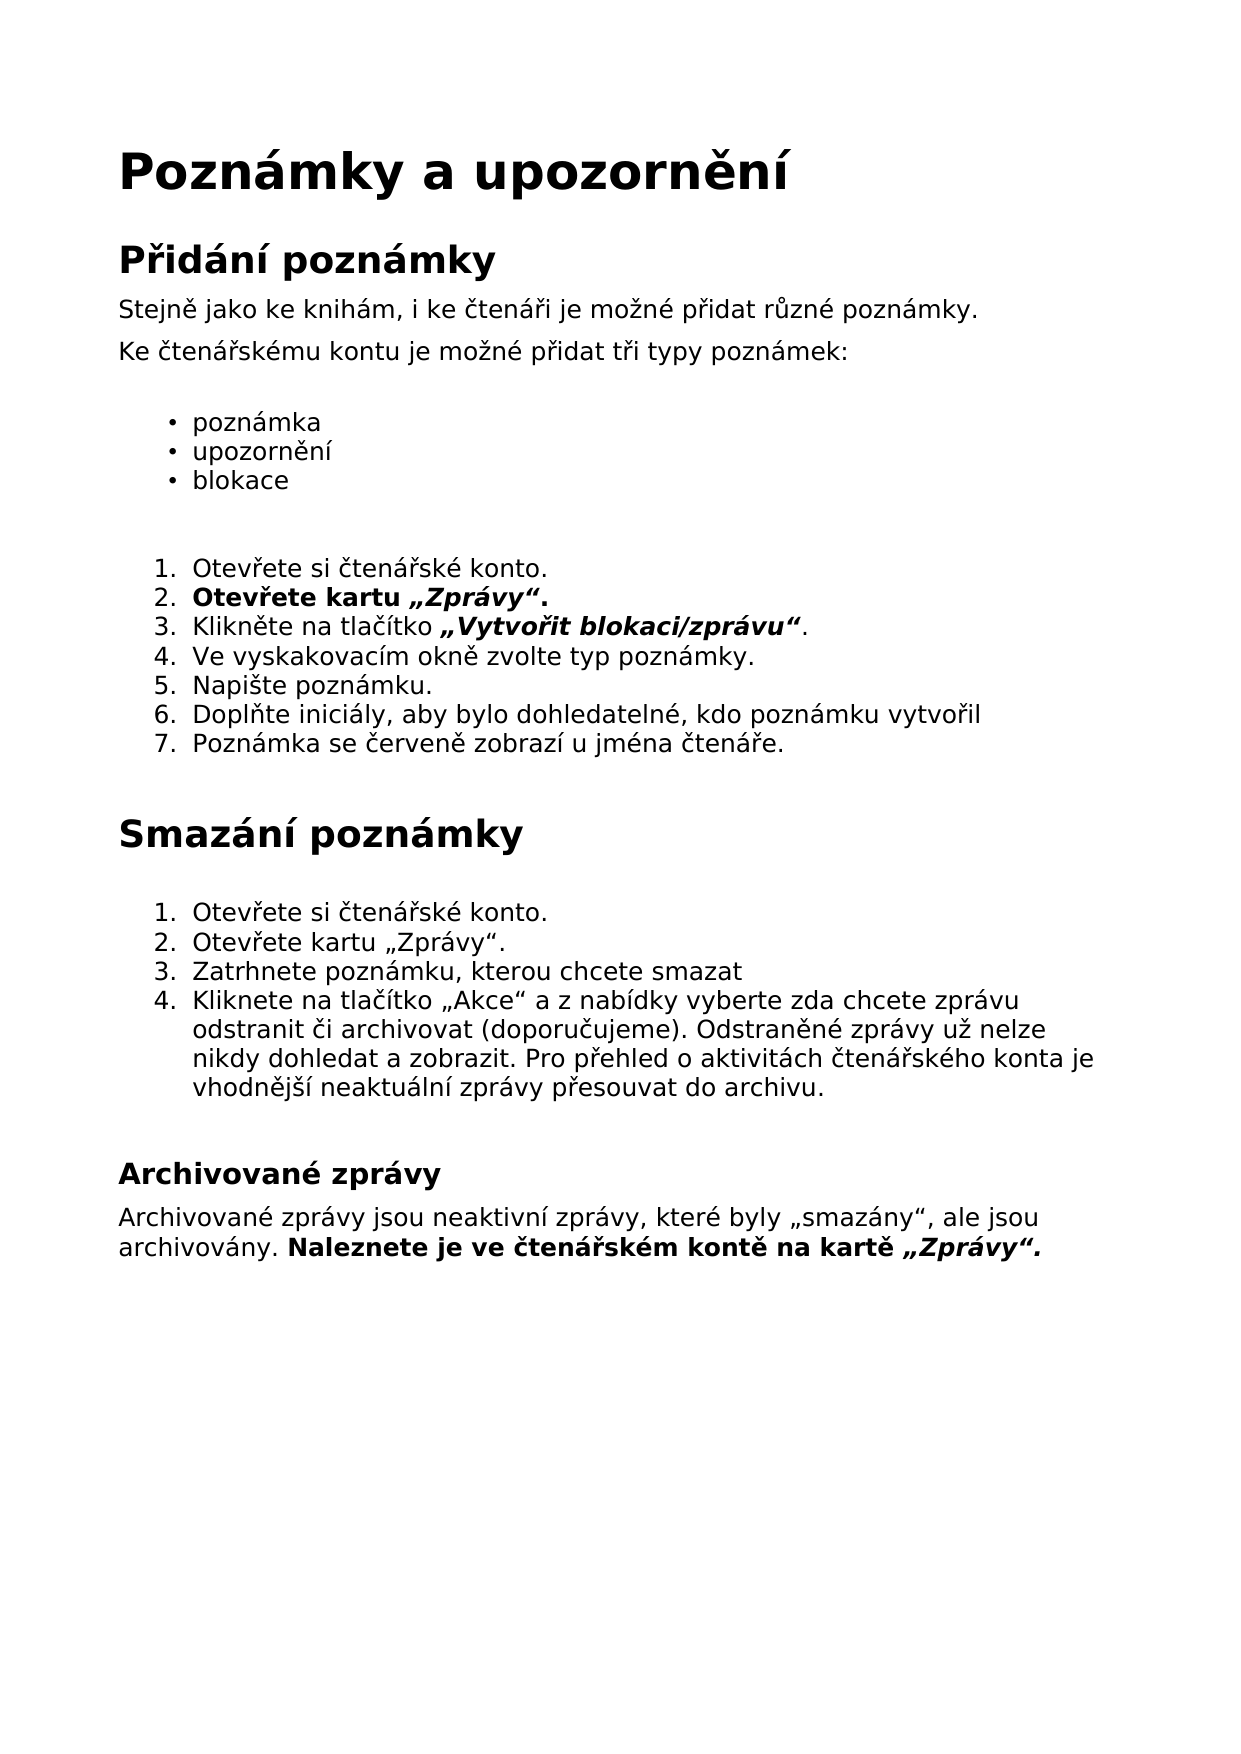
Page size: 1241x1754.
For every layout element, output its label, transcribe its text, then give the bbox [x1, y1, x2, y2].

list Otevřete si čtenářské konto. [177, 898, 1122, 928]
subtitle Smazání poznámky [118, 813, 1122, 857]
subtitle Poznámky a upozornění [118, 143, 1122, 201]
list poznámka [177, 408, 1122, 437]
text Ke čtenářskému kontu je možné přidat tři typy poznámek: [118, 337, 1122, 366]
list Otevřete si čtenářské konto. [177, 554, 1122, 583]
subtitle Přidání poznámky [118, 239, 1122, 282]
list Otevřete kartu „Zprávy“. [177, 928, 1122, 957]
list Klikněte na tlačítko „Vytvořit blokaci/zprávu“. [177, 613, 1122, 642]
list Ve vyskakovacím okně zvolte typ poznámky. [177, 642, 1122, 671]
text Stejně jako ke knihám, i ke čtenáři je možné přidat různé poznámky. [118, 295, 1122, 324]
list Napište poznámku. [177, 671, 1122, 700]
text Archivované zprávy jsou neaktivní zprávy, které byly „smazány“, ale jsou archivovány. Naleznete je ve čtenářském kontě na kartě „Zprávy“. [118, 1204, 1122, 1262]
list Doplňte iniciály, aby bylo dohledatelné, kdo poznámku vytvořil [177, 700, 1122, 729]
list Poznámka se červeně zobrazí u jména čtenáře. [177, 729, 1122, 758]
list blokace [177, 466, 1122, 495]
list Otevřete kartu „Zprávy“. [177, 583, 1122, 613]
list Zatrhnete poznámku, kterou chcete smazat [177, 957, 1122, 986]
subtitle Archivované zprávy [118, 1157, 1122, 1191]
list upozornění [177, 437, 1122, 466]
list Kliknete na tlačítko „Akce“ a z nabídky vyberte zda chcete zprávu odstranit či archivovat (doporučujeme). Odstraněné zprávy už nelze nikdy dohledat a zobrazit. Pro přehled o aktivitách čtenářského konta je vhodnější neaktuální zprávy přesouvat do archivu. [177, 986, 1122, 1103]
